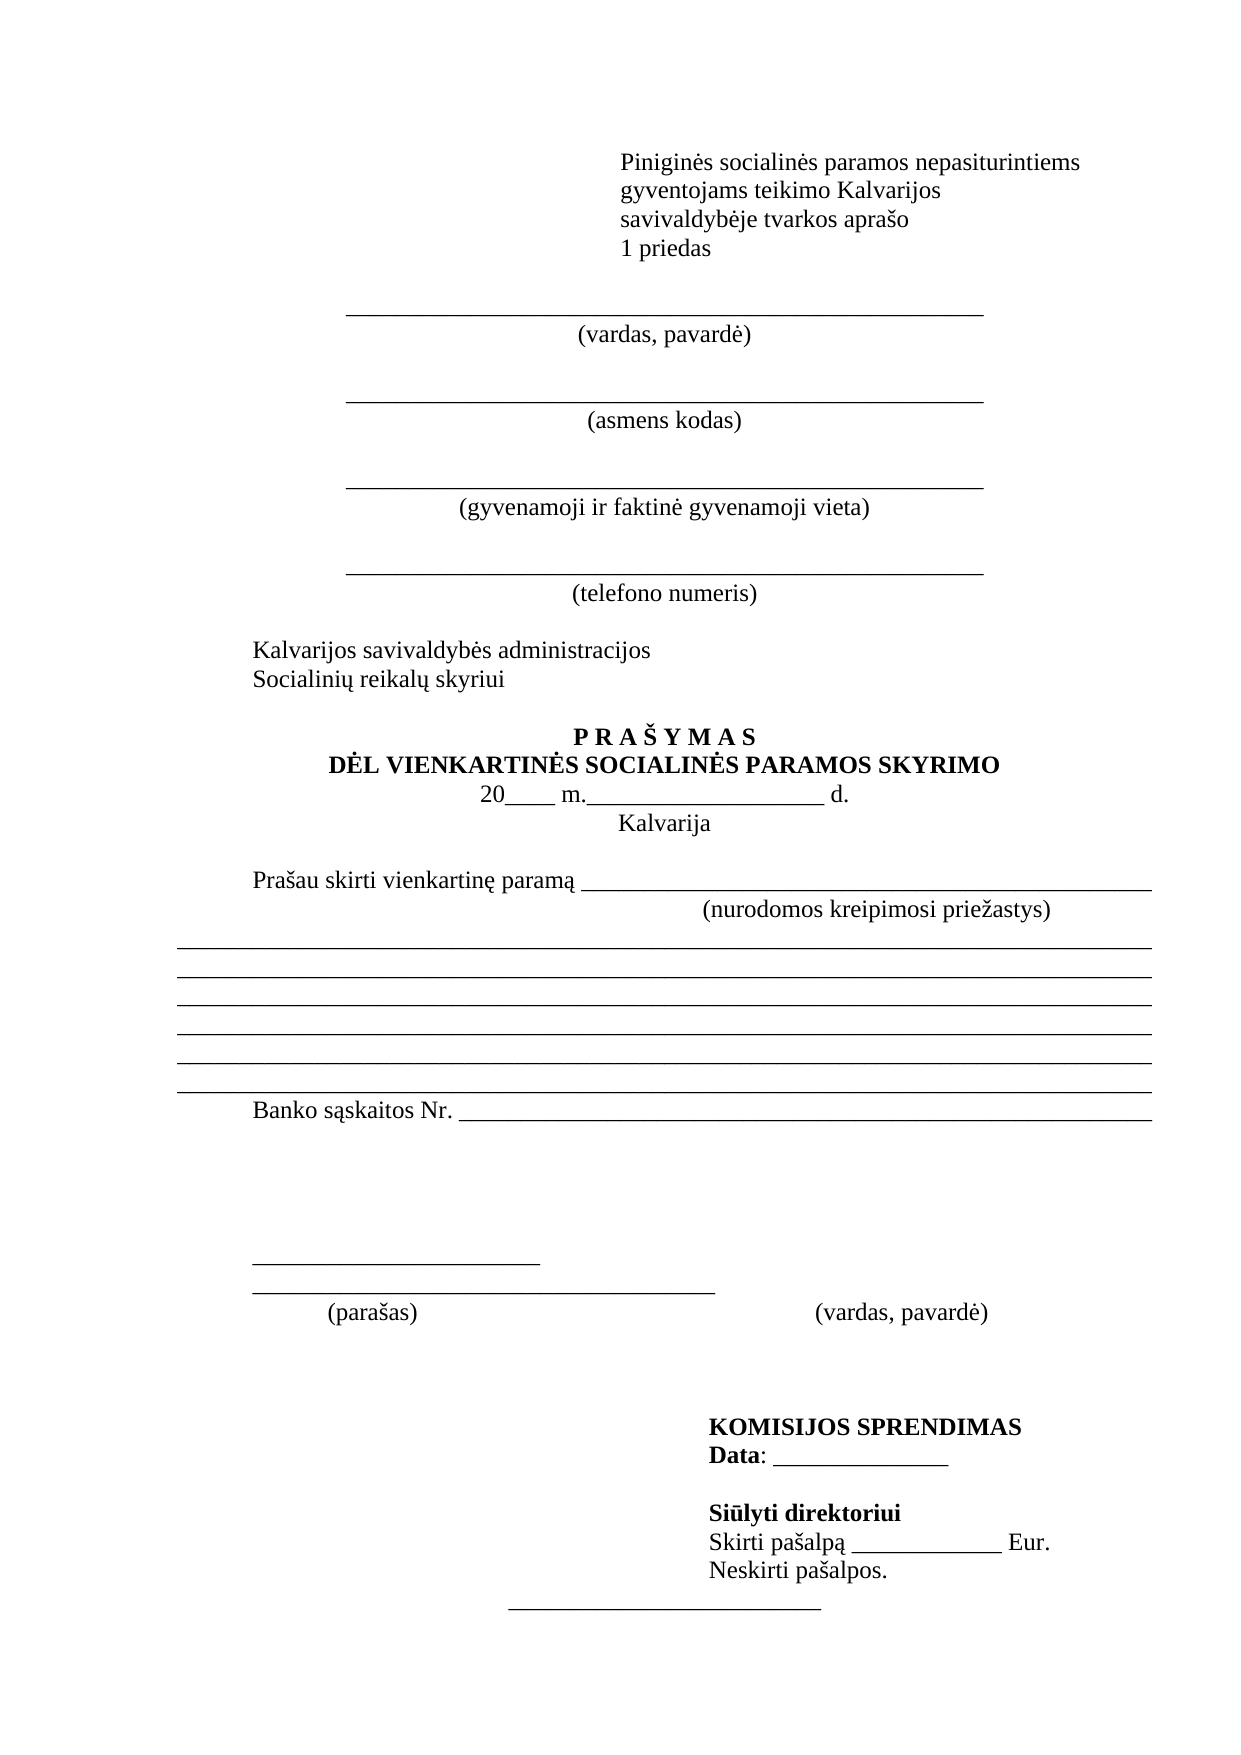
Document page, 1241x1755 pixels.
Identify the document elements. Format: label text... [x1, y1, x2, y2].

text Kalvarijos savivaldybės administracijos [177, 636, 1152, 664]
text Skirti pašalpą ____________ Eur. [709, 1527, 1152, 1556]
text ___________________________________________________ [177, 549, 1152, 578]
text Siūlyti direktoriui [709, 1498, 1152, 1527]
text PRAŠYMAS [177, 722, 1152, 751]
text savivaldybėje tvarkos aprašo [177, 204, 1152, 233]
text _________________________ [177, 1584, 1152, 1613]
text (gyvenamoji ir faktinė gyvenamoji vieta) [177, 492, 1152, 521]
text (vardas, pavardė) [177, 319, 1152, 348]
text (nurodomos kreipimosi priežastys) [177, 894, 1152, 923]
text ___________________________________________________ [177, 463, 1152, 492]
text DĖL VIENKARTINĖS SOCIALINĖS PARAMOS SKYRIMO [177, 751, 1152, 779]
text _______________________ _____________________________________ [177, 1239, 1152, 1297]
text Data: ______________ [709, 1441, 1152, 1469]
text Socialinių reikalų skyriui [177, 664, 1152, 693]
text ___________________________________________________ [177, 377, 1152, 406]
text Piniginės socialinės paramos nepasiturintiems [177, 147, 1152, 176]
text 20____ m.___________________ d. [177, 779, 1152, 808]
text Neskirti pašalpos. [709, 1556, 1152, 1584]
text (asmens kodas) [177, 406, 1152, 434]
text 1 priedas [177, 233, 1152, 262]
text Banko sąskaitos Nr. [177, 1096, 1152, 1124]
text (parašas) (vardas, pavardė) [177, 1297, 1152, 1326]
text ___________________________________________________ [177, 291, 1152, 319]
text Kalvarija [177, 808, 1152, 837]
text (telefono numeris) [177, 578, 1152, 607]
text KOMISIJOS SPRENDIMAS [709, 1412, 1152, 1441]
text Prašau skirti vienkartinę paramą [177, 866, 1152, 894]
text gyventojams teikimo Kalvarijos [177, 176, 1152, 204]
